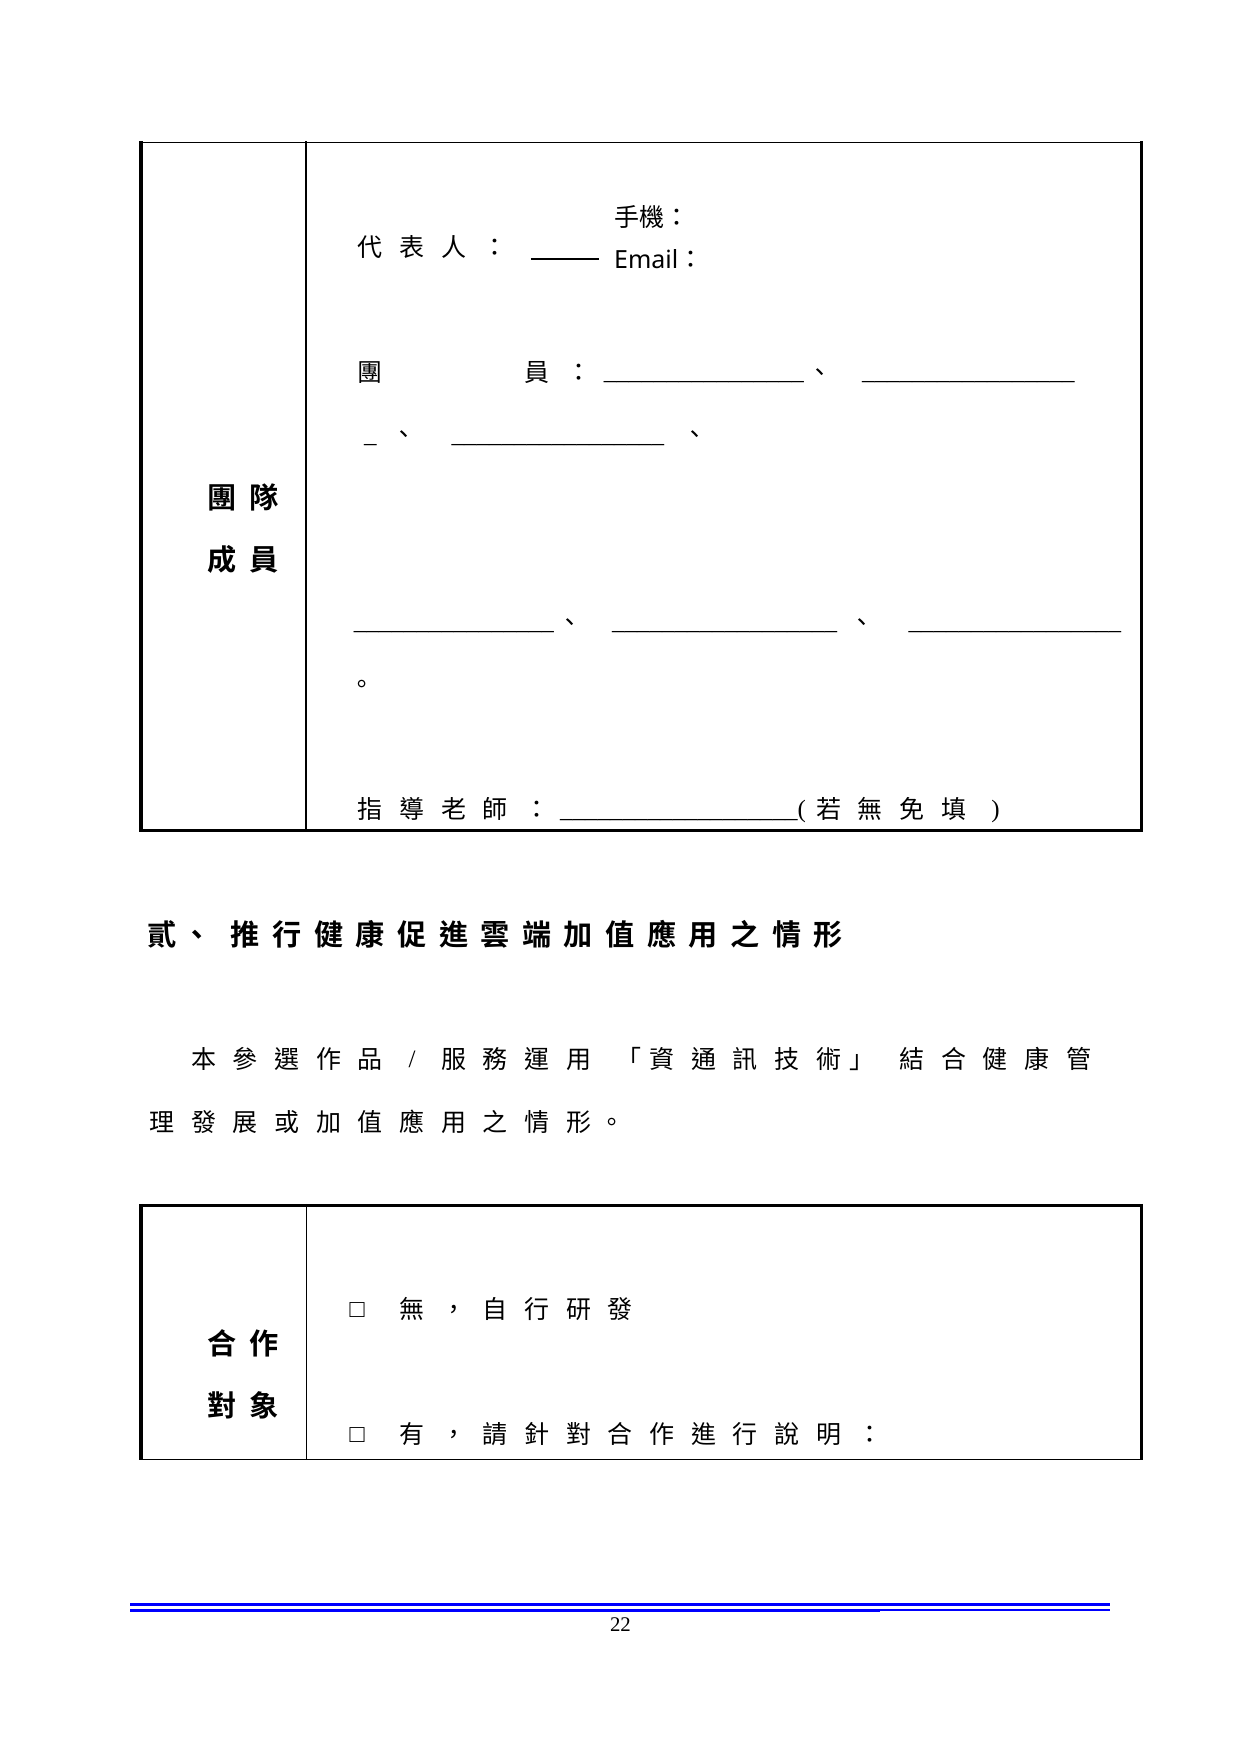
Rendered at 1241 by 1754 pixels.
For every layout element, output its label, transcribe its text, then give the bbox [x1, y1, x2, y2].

table_cell 團隊成員 [143, 143, 305, 829]
table_header 合作對象 [143, 1207, 306, 1458]
table_header 無，自行研發 有，請針對合作進行說明： [307, 1207, 1140, 1458]
table_cell 代表人： 團 員：________________、__________________、_________________、 ________________、__________________、_________________。 指導老師：___________________(若無免填) [307, 143, 1140, 829]
text 本參選作品/服務運用「資通訊技術」結合健康管理發展或加值應用之情形。 [141, 1016, 1099, 1141]
text 貳、推行健康促進雲端加值應用之情形 [141, 891, 1099, 954]
